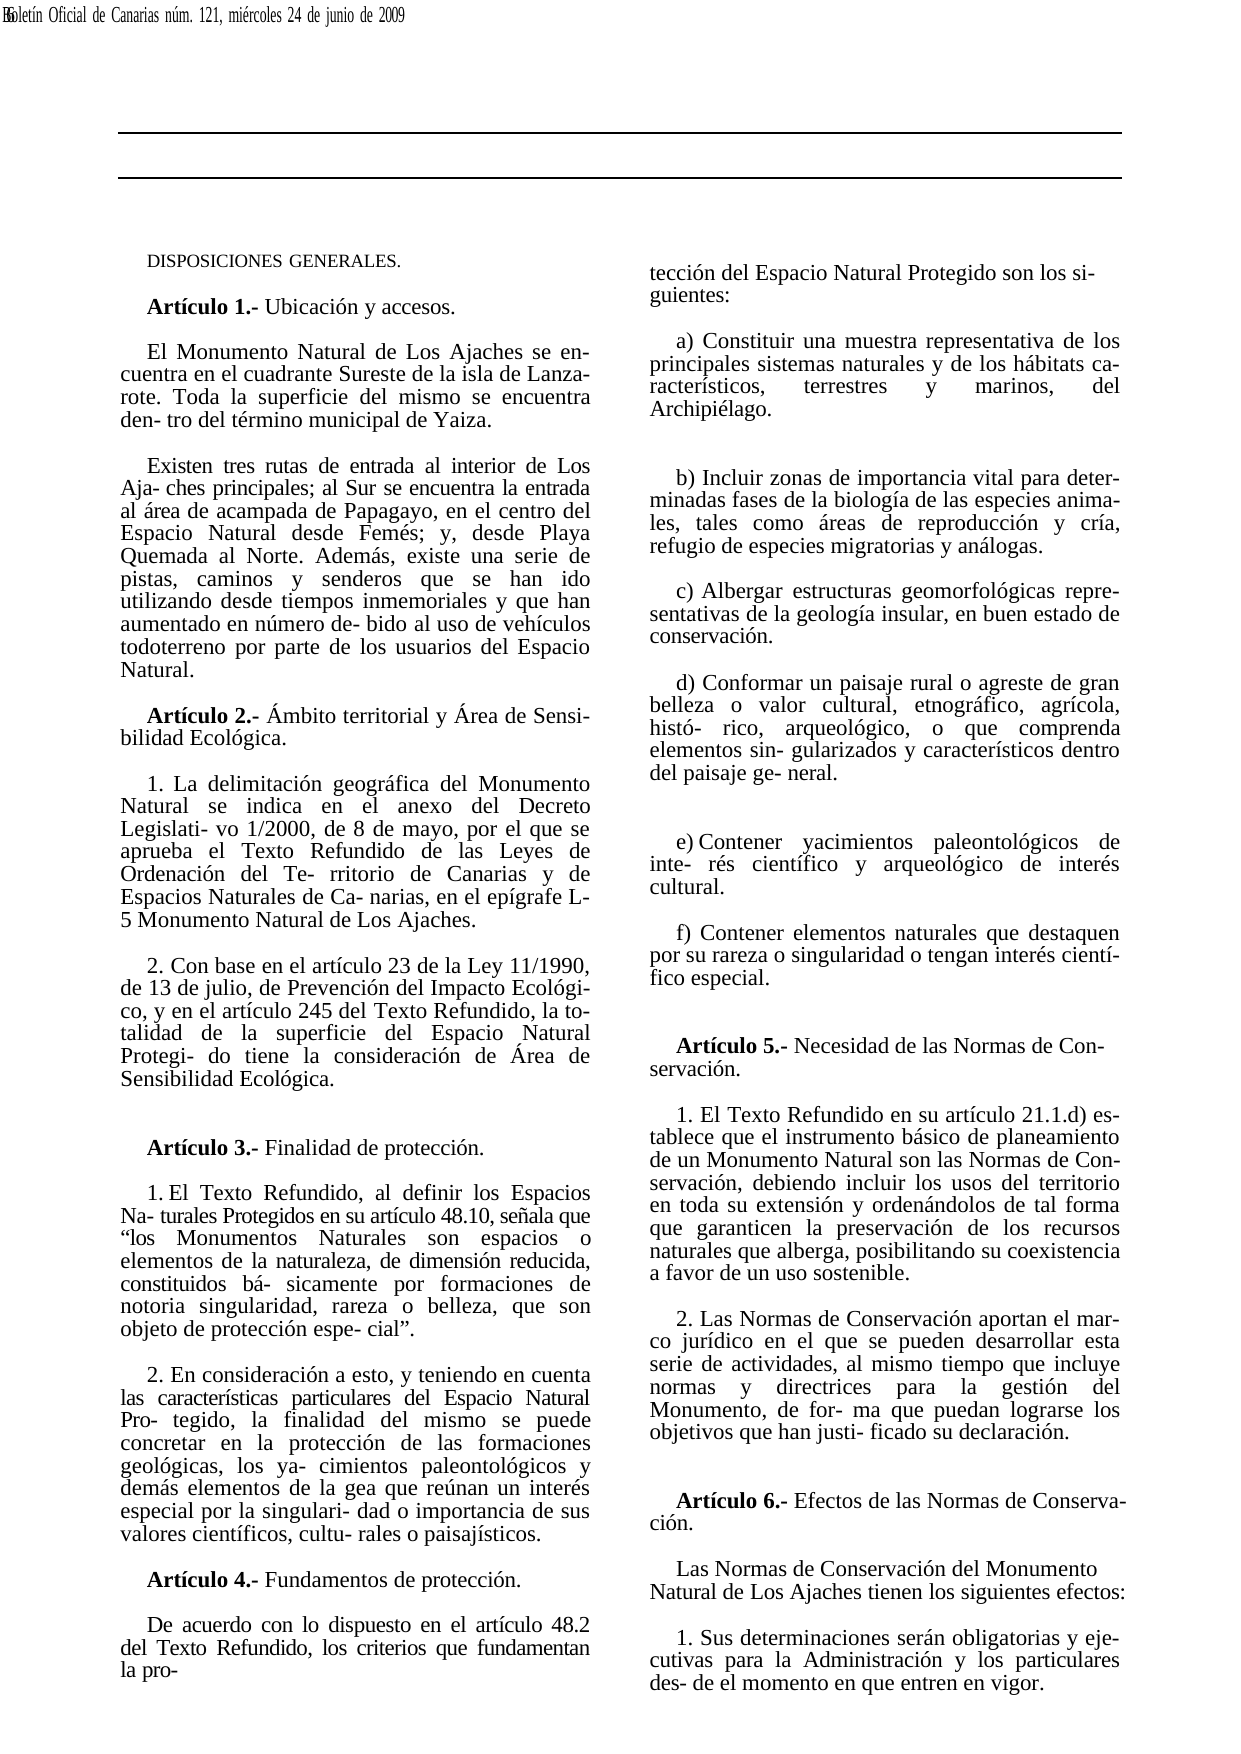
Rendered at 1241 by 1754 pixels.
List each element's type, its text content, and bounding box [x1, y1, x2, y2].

list La delimitación geográfica del Monumento Natural se indica en el anexo del Decreto Legislati- vo 1/2000, de 8 de mayo, por el que se aprueba el Texto Refundido de las Leyes de Ordenación del Te- rritorio de Canarias y de Espacios Naturales de Ca- narias, en el epígrafe L-5 Monumento Natural de Los Ajaches. [120, 773, 591, 932]
text Artículo 2.- Ámbito territorial y Área de Sensi- bilidad Ecológica. [120, 705, 591, 750]
text El Monumento Natural de Los Ajaches se en- cuentra en el cuadrante Sureste de la isla de Lanza- rote. Toda la superficie del mismo se encuentra den- tro del término municipal de Yaiza. [120, 341, 591, 432]
text Artículo 5.- Necesidad de las Normas de Con- servación. [649, 1036, 1132, 1081]
list Incluir zonas de importancia vital para deter- minadas fases de la biología de las especies anima- les, tales como áreas de reproducción y cría, refugio de especies migratorias y análogas. [649, 467, 1120, 558]
list Sus determinaciones serán obligatorias y eje- cutivas para la Administración y los particulares des- de el momento en que entren en vigor. [649, 1627, 1120, 1695]
text Existen tres rutas de entrada al interior de Los Aja- ches principales; al Sur se encuentra la entrada al área de acampada de Papagayo, en el centro del Espacio Natural desde Femés; y, desde Playa Quemada al Norte. Además, existe una serie de pistas, caminos y senderos que se han ido utilizando desde tiempos inmemoriales y que han aumentado en número de- bido al uso de vehículos todoterreno por parte de los usuarios del Espacio Natural. [120, 455, 591, 682]
list Albergar estructuras geomorfológicas repre- sentativas de la geología insular, en buen estado de conservación. [649, 581, 1120, 649]
list El Texto Refundido en su artículo 21.1.d) es- tablece que el instrumento básico de planeamiento de un Monumento Natural son las Normas de Con- servación, debiendo incluir los usos del territorio en toda su extensión y ordenándolos de tal forma que garanticen la preservación de los recursos naturales que alberga, posibilitando su coexistencia a favor de un uso sostenible. [649, 1104, 1120, 1286]
list Constituir una muestra representativa de los principales sistemas naturales y de los hábitats ca- racterísticos, terrestres y marinos, del Archipiélago. [649, 331, 1120, 421]
list Contener yacimientos paleontológicos de inte- rés científico y arqueológico de interés cultural. [649, 831, 1120, 899]
text Artículo 4.- Fundamentos de protección. [147, 1566, 595, 1593]
text Artículo 6.- Efectos de las Normas de Conserva- ción. [649, 1491, 1132, 1536]
text DISPOSICIONES GENERALES. [147, 250, 595, 272]
text Las Normas de Conservación del Monumento Natural de Los Ajaches tienen los siguientes efectos: [649, 1559, 1132, 1604]
list En consideración a esto, y teniendo en cuenta las características particulares del Espacio Natural Pro- tegido, la finalidad del mismo se puede concretar en la protección de las formaciones geológicas, los ya- cimientos paleontológicos y demás elementos de la gea que reúnan un interés especial por la singulari- dad o importancia de sus valores científicos, cultu- rales o paisajísticos. [120, 1364, 591, 1546]
list Con base en el artículo 23 de la Ley 11/1990, de 13 de julio, de Prevención del Impacto Ecológi- co, y en el artículo 245 del Texto Refundido, la to- talidad de la superficie del Espacio Natural Protegi- do tiene la consideración de Área de Sensibilidad Ecológica. [120, 955, 591, 1091]
text tección del Espacio Natural Protegido son los si- guientes: [649, 262, 1132, 308]
list El Texto Refundido, al definir los Espacios Na- turales Protegidos en su artículo 48.10, señala que “los Monumentos Naturales son espacios o elementos de la naturaleza, de dimensión reducida, constituidos bá- sicamente por formaciones de notoria singularidad, rareza o belleza, que son objeto de protección espe- cial”. [120, 1183, 591, 1342]
text Artículo 1.- Ubicación y accesos. [147, 293, 595, 319]
list Las Normas de Conservación aportan el mar- co jurídico en el que se pueden desarrollar esta serie de actividades, al mismo tiempo que incluye normas y directrices para la gestión del Monumento, de for- ma que puedan lograrse los objetivos que han justi- ficado su declaración. [649, 1309, 1120, 1445]
list Conformar un paisaje rural o agreste de gran belleza o valor cultural, etnográfico, agrícola, histó- rico, arqueológico, o que comprenda elementos sin- gularizados y característicos dentro del paisaje ge- neral. [649, 672, 1120, 785]
text Artículo 3.- Finalidad de protección. [147, 1134, 595, 1161]
list Contener elementos naturales que destaquen por su rareza o singularidad o tengan interés cientí- fico especial. [649, 922, 1120, 990]
text De acuerdo con lo dispuesto en el artículo 48.2 del Texto Refundido, los criterios que fundamentan la pro- [120, 1615, 591, 1683]
